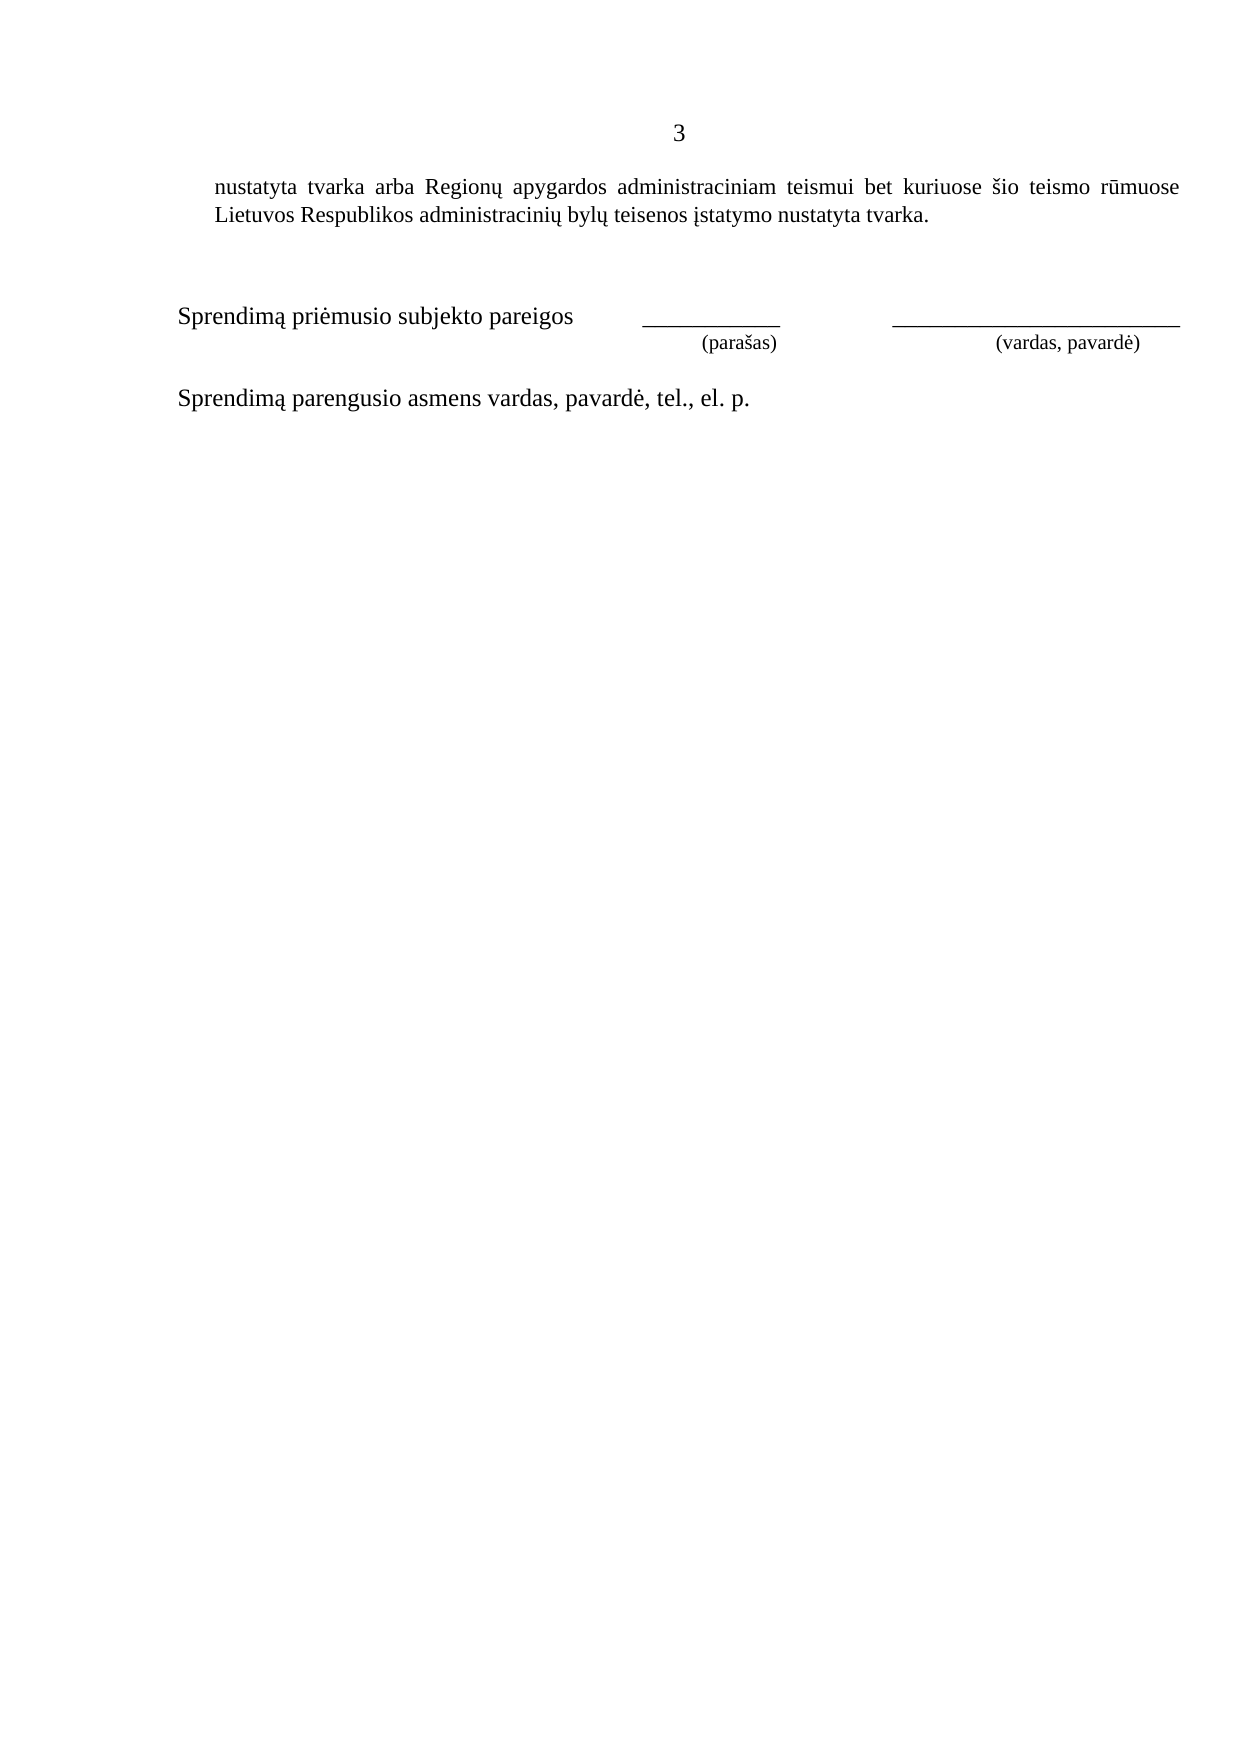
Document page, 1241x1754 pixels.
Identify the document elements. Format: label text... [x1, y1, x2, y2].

text (parašas) (vardas, pavardė) [177, 330, 1181, 354]
text Sprendimą parengusio asmens vardas, pavardė, tel., el. p. [177, 383, 1181, 412]
text Sprendimą priėmusio subjekto pareigos ___________ _______________________ [177, 301, 1181, 330]
text nustatyta tvarka arba Regionų apygardos administraciniam teismui bet kuriuose šio teismo rūmuose Lietuvos Respublikos administracinių bylų teisenos įstatymo nustatyta tvarka. [214, 173, 1181, 228]
